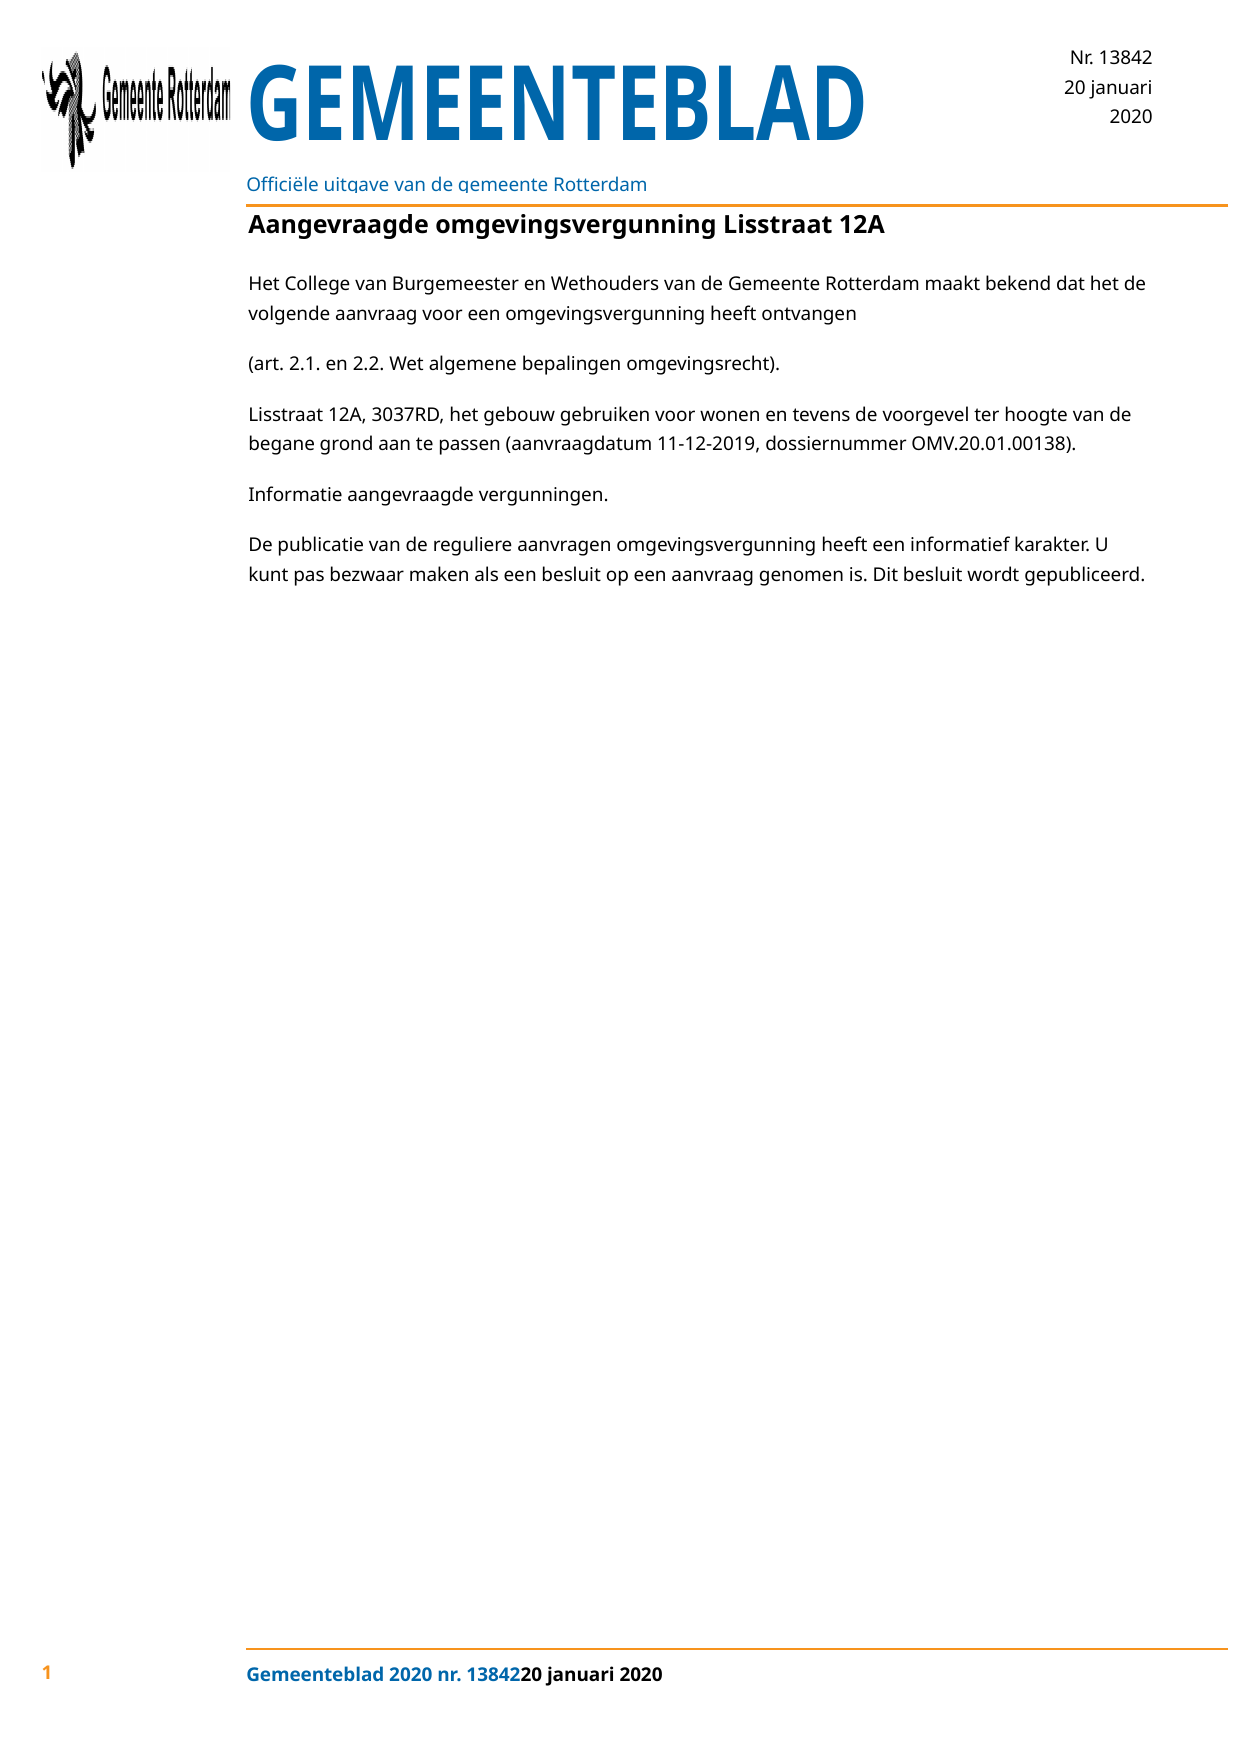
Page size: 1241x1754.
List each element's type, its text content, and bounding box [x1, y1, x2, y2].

picture [41, 47, 231, 172]
text Aangevraagde omgevingsvergunning Lisstraat 12A [248, 207, 1152, 241]
text Informatie aangevraagde vergunningen. [248, 481, 1152, 506]
text Lisstraat 12A, 3037RD, het gebouw gebruiken voor wonen en tevens de voorgevel ter hoogte van de begane grond aan te passen (aanvraagdatum 11-12-2019, dossiernummer OMV.20.01.00138). [248, 401, 1152, 456]
text De publicatie van de reguliere aanvragen omgevingsvergunning heeft een informatief karakter. U kunt pas bezwaar maken als een besluit op een aanvraag genomen is. Dit besluit wordt gepubliceerd. [248, 531, 1152, 586]
text Het College van Burgemeester en Wethouders van de Gemeente Rotterdam maakt bekend dat het de volgende aanvraag voor een omgevingsvergunning heeft ontvangen [248, 270, 1152, 326]
text (art. 2.1. en 2.2. Wet algemene bepalingen omgevingsrecht). [248, 350, 1152, 376]
